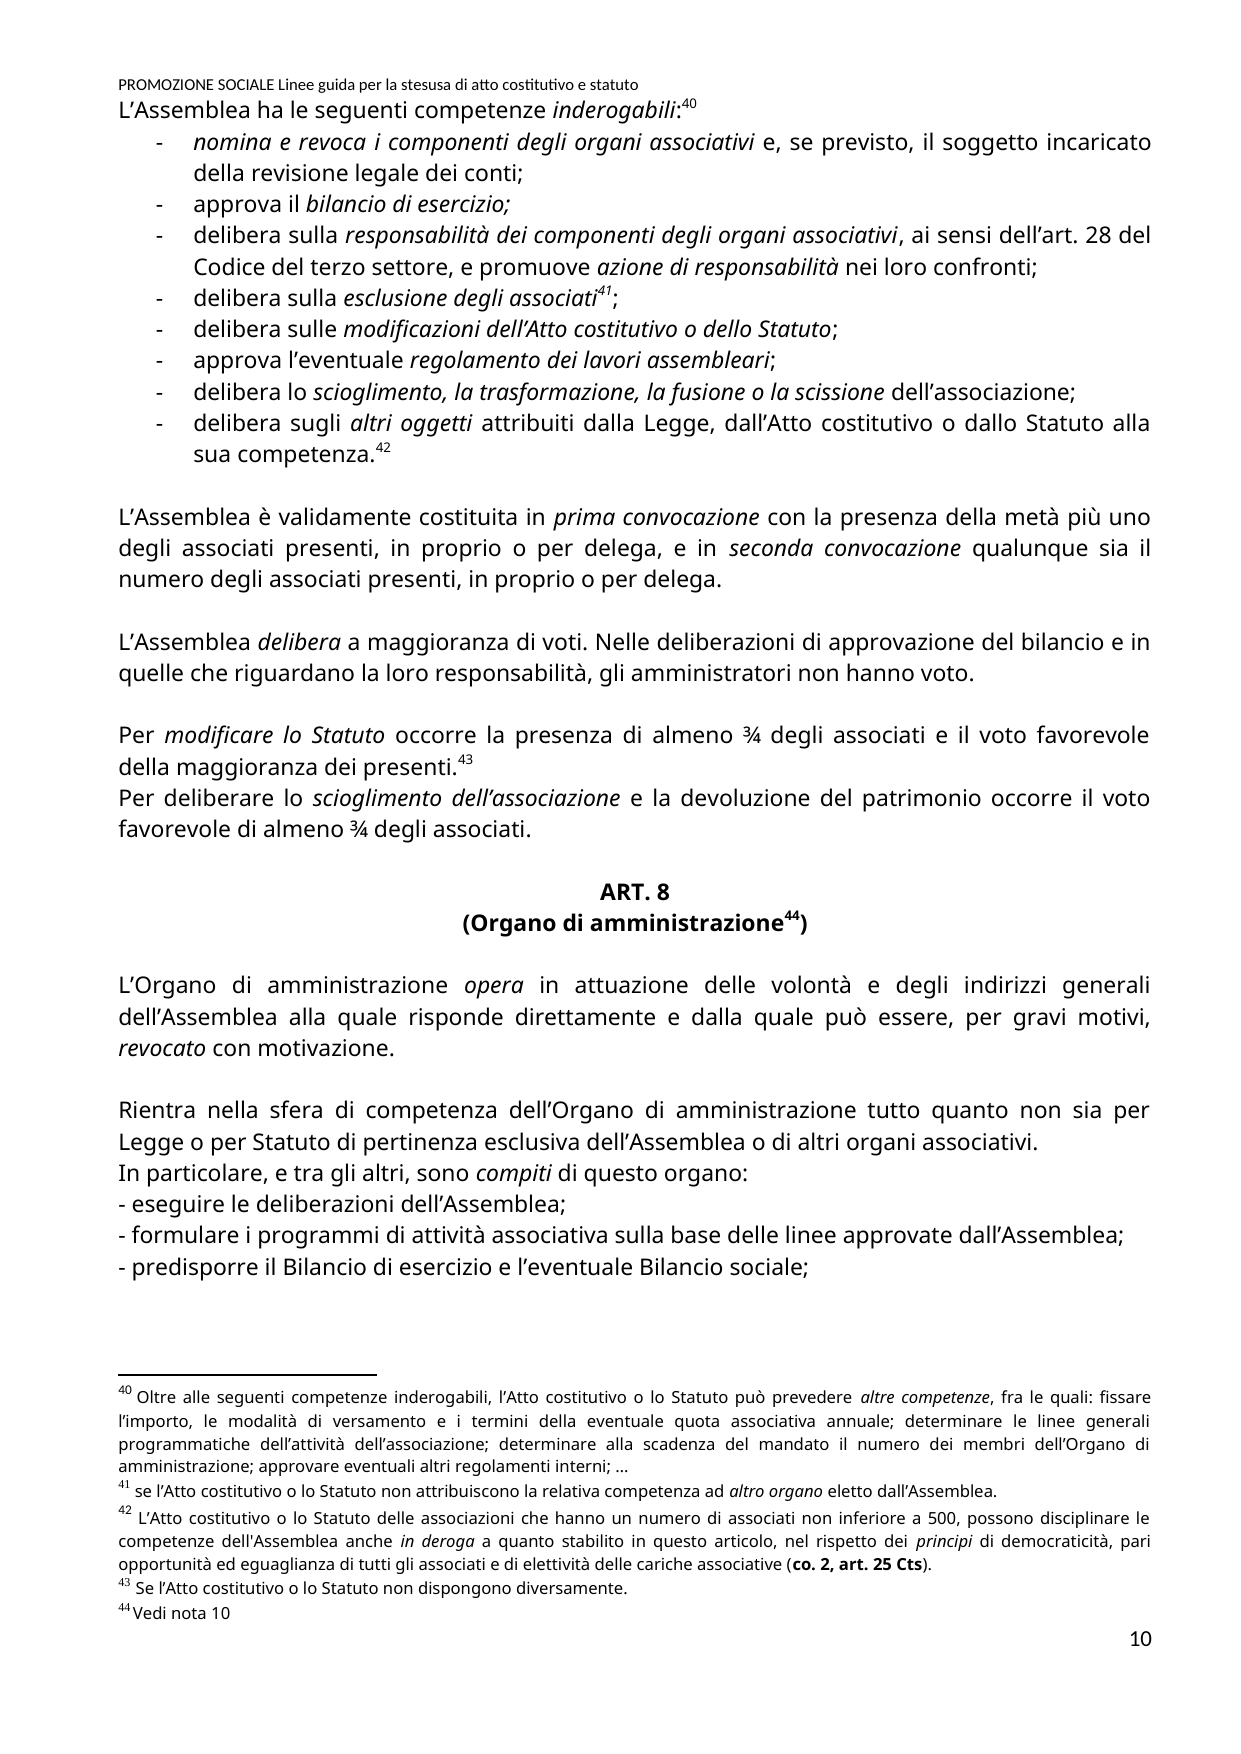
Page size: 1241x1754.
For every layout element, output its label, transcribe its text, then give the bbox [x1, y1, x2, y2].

text - formulare i programmi di attività associativa sulla base delle linee approvate dall’Assemblea; [118, 1219, 1152, 1250]
list delibera sulla esclusione degli associati; [156, 282, 1152, 313]
text Oltre alle seguenti competenze inderogabili, l’Atto costitutivo o lo Statuto può prevedere altre competenze, fra le quali: fissare l’importo, le modalità di versamento e i termini della eventuale quota associativa annuale; determinare le linee generali programmatiche dell’attività dell’associazione; determinare alla scadenza del mandato il numero dei membri dell’Organo di amministrazione; approvare eventuali altri regolamenti interni; … [118, 1381, 1152, 1477]
text L’Assemblea è validamente costituita in prima convocazione con la presenza della metà più uno degli associati presenti, in proprio o per delega, e in seconda convocazione qualunque sia il numero degli associati presenti, in proprio o per delega. [118, 500, 1152, 594]
list delibera sulle modificazioni dell’Atto costitutivo o dello Statuto; [156, 313, 1152, 344]
text In particolare, e tra gli altri, sono compiti di questo organo: [118, 1157, 1152, 1188]
list delibera sulla responsabilità dei componenti degli organi associativi, ai sensi dell’art. 28 del Codice del terzo settore, e promuove azione di responsabilità nei loro confronti; [156, 219, 1152, 282]
text Vedi nota 10 [118, 1600, 1152, 1624]
text Per modificare lo Statuto occorre la presenza di almeno ¾ degli associati e il voto favorevole della maggioranza dei presenti. [118, 719, 1152, 782]
text Rientra nella sfera di competenza dell’Organo di amministrazione tutto quanto non sia per Legge o per Statuto di pertinenza esclusiva dell’Assemblea o di altri organi associativi. [118, 1094, 1152, 1157]
list approva il bilancio di esercizio; [156, 188, 1152, 219]
text ART. 8 [118, 875, 1152, 907]
list se l’Atto costitutivo o lo Statuto non attribuiscono la relativa competenza ad altro organo eletto dall’Assemblea. [118, 1477, 1152, 1502]
text - predisporre il Bilancio di esercizio e l’eventuale Bilancio sociale; [118, 1250, 1152, 1282]
text L’Organo di amministrazione opera in attuazione delle volontà e degli indirizzi generali dell’Assemblea alla quale risponde direttamente e dalla quale può essere, per gravi motivi, revocato con motivazione. [118, 969, 1152, 1063]
list delibera sugli altri oggetti attribuiti dalla Legge, dall’Atto costitutivo o dallo Statuto alla sua competenza. [156, 407, 1152, 469]
list nomina e revoca i componenti degli organi associativi e, se previsto, il soggetto incaricato della revisione legale dei conti; [156, 125, 1152, 188]
list approva l’eventuale regolamento dei lavori assembleari; [156, 344, 1152, 375]
text L’Assemblea ha le seguenti competenze inderogabili: [118, 94, 1152, 125]
text Se l’Atto costitutivo o lo Statuto non dispongono diversamente. [118, 1575, 1152, 1600]
list delibera lo scioglimento, la trasformazione, la fusione o la scissione dell’associazione; [156, 375, 1152, 407]
text - eseguire le deliberazioni dell’Assemblea; [118, 1188, 1152, 1219]
text (Organo di amministrazione) [118, 907, 1152, 938]
text Per deliberare lo scioglimento dell’associazione e la devoluzione del patrimonio occorre il voto favorevole di almeno ¾ degli associati. [118, 782, 1152, 844]
text L’Assemblea delibera a maggioranza di voti. Nelle deliberazioni di approvazione del bilancio e in quelle che riguardano la loro responsabilità, gli amministratori non hanno voto. [118, 625, 1152, 688]
list L’Atto costitutivo o lo Statuto delle associazioni che hanno un numero di associati non inferiore a 500, possono disciplinare le competenze dell'Assemblea anche in deroga a quanto stabilito in questo articolo, nel rispetto dei principi di democraticità, pari opportunità ed eguaglianza di tutti gli associati e di elettività delle cariche associative (co. 2, art. 25 Cts). [118, 1502, 1152, 1575]
